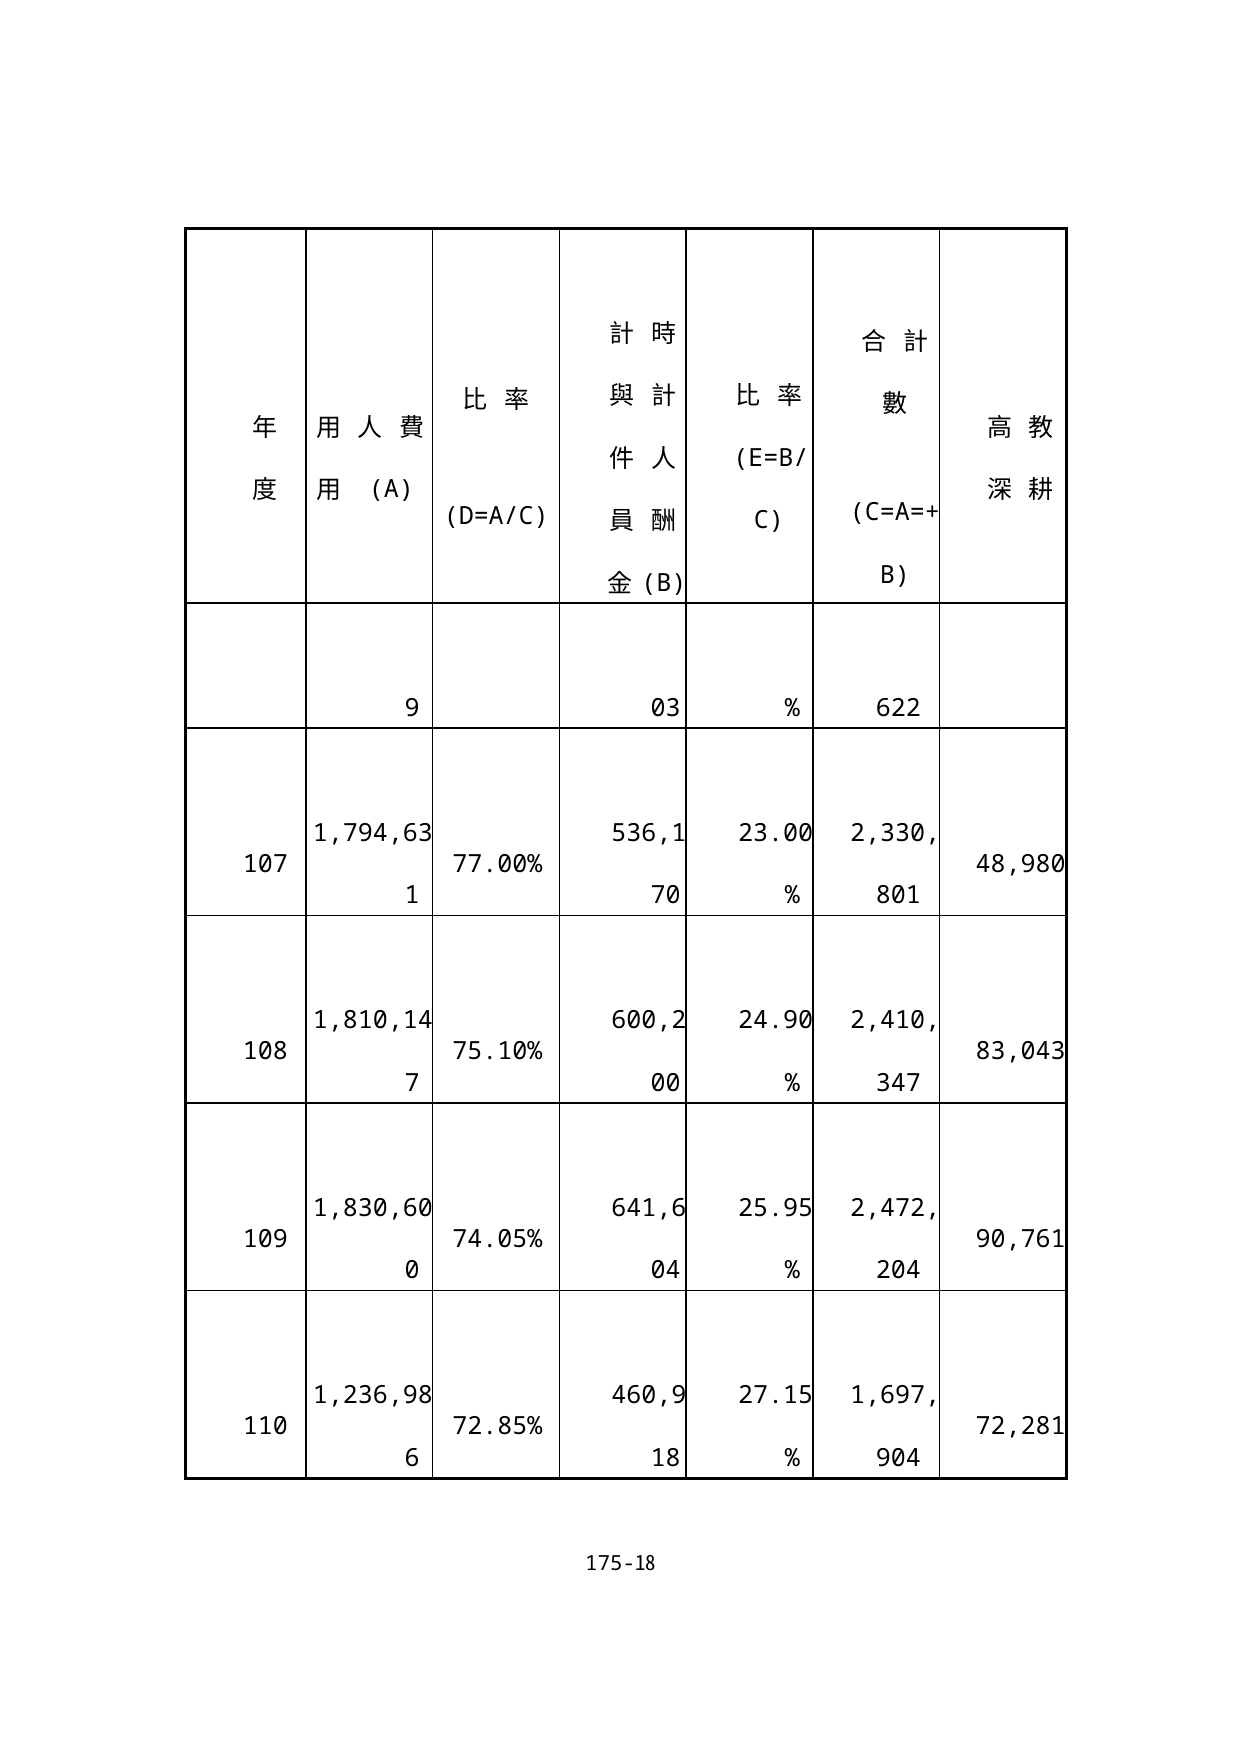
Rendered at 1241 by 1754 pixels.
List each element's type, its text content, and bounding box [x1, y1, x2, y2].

table_cell [433, 604, 559, 727]
table_cell 536,170 [560, 729, 685, 915]
table_cell 110 [187, 1291, 305, 1477]
table_cell 83,043 [940, 916, 1065, 1102]
table_cell 1,794,631 [307, 729, 432, 915]
table_cell 48,980 [940, 729, 1065, 915]
table_cell 03 [560, 604, 685, 727]
table_cell 2,410,347 [814, 916, 939, 1102]
table_header 年度 [187, 230, 305, 602]
table_cell 72.85% [433, 1291, 559, 1477]
table_cell 1,236,986 [307, 1291, 432, 1477]
table_header 用人費用(A) [307, 230, 432, 602]
table_cell 109 [187, 1104, 305, 1290]
table_cell 108 [187, 916, 305, 1102]
table_cell 2,330,801 [814, 729, 939, 915]
table_header 合計數 (C=A=+B) [814, 230, 939, 602]
table_cell 72,281 [940, 1291, 1065, 1477]
table_cell 622 [814, 604, 939, 727]
table_cell 1,697,904 [814, 1291, 939, 1477]
table_cell 90,761 [940, 1104, 1065, 1290]
table_header 比率 (E=B/C) [687, 230, 812, 602]
table_header 計時與計件人員酬金(B) [560, 230, 685, 602]
table_header 比率 (D=A/C) [433, 230, 559, 602]
table_cell 460,918 [560, 1291, 685, 1477]
table_cell 600,200 [560, 916, 685, 1102]
table_cell 75.10% [433, 916, 559, 1102]
table_cell 77.00% [433, 729, 559, 915]
table_cell 24.90% [687, 916, 812, 1102]
table_cell 74.05% [433, 1104, 559, 1290]
table_cell 2,472,204 [814, 1104, 939, 1290]
table_cell 9 [307, 604, 432, 727]
table_header 高教深耕 [940, 230, 1065, 602]
table_cell 641,604 [560, 1104, 685, 1290]
table_cell 107 [187, 729, 305, 915]
table_cell 27.15% [687, 1291, 812, 1477]
table_cell 25.95% [687, 1104, 812, 1290]
table_cell [940, 604, 1065, 727]
table_cell 23.00% [687, 729, 812, 915]
table_cell 1,810,147 [307, 916, 432, 1102]
table_cell 1,830,600 [307, 1104, 432, 1290]
table_cell % [687, 604, 812, 727]
table_cell [187, 604, 305, 727]
